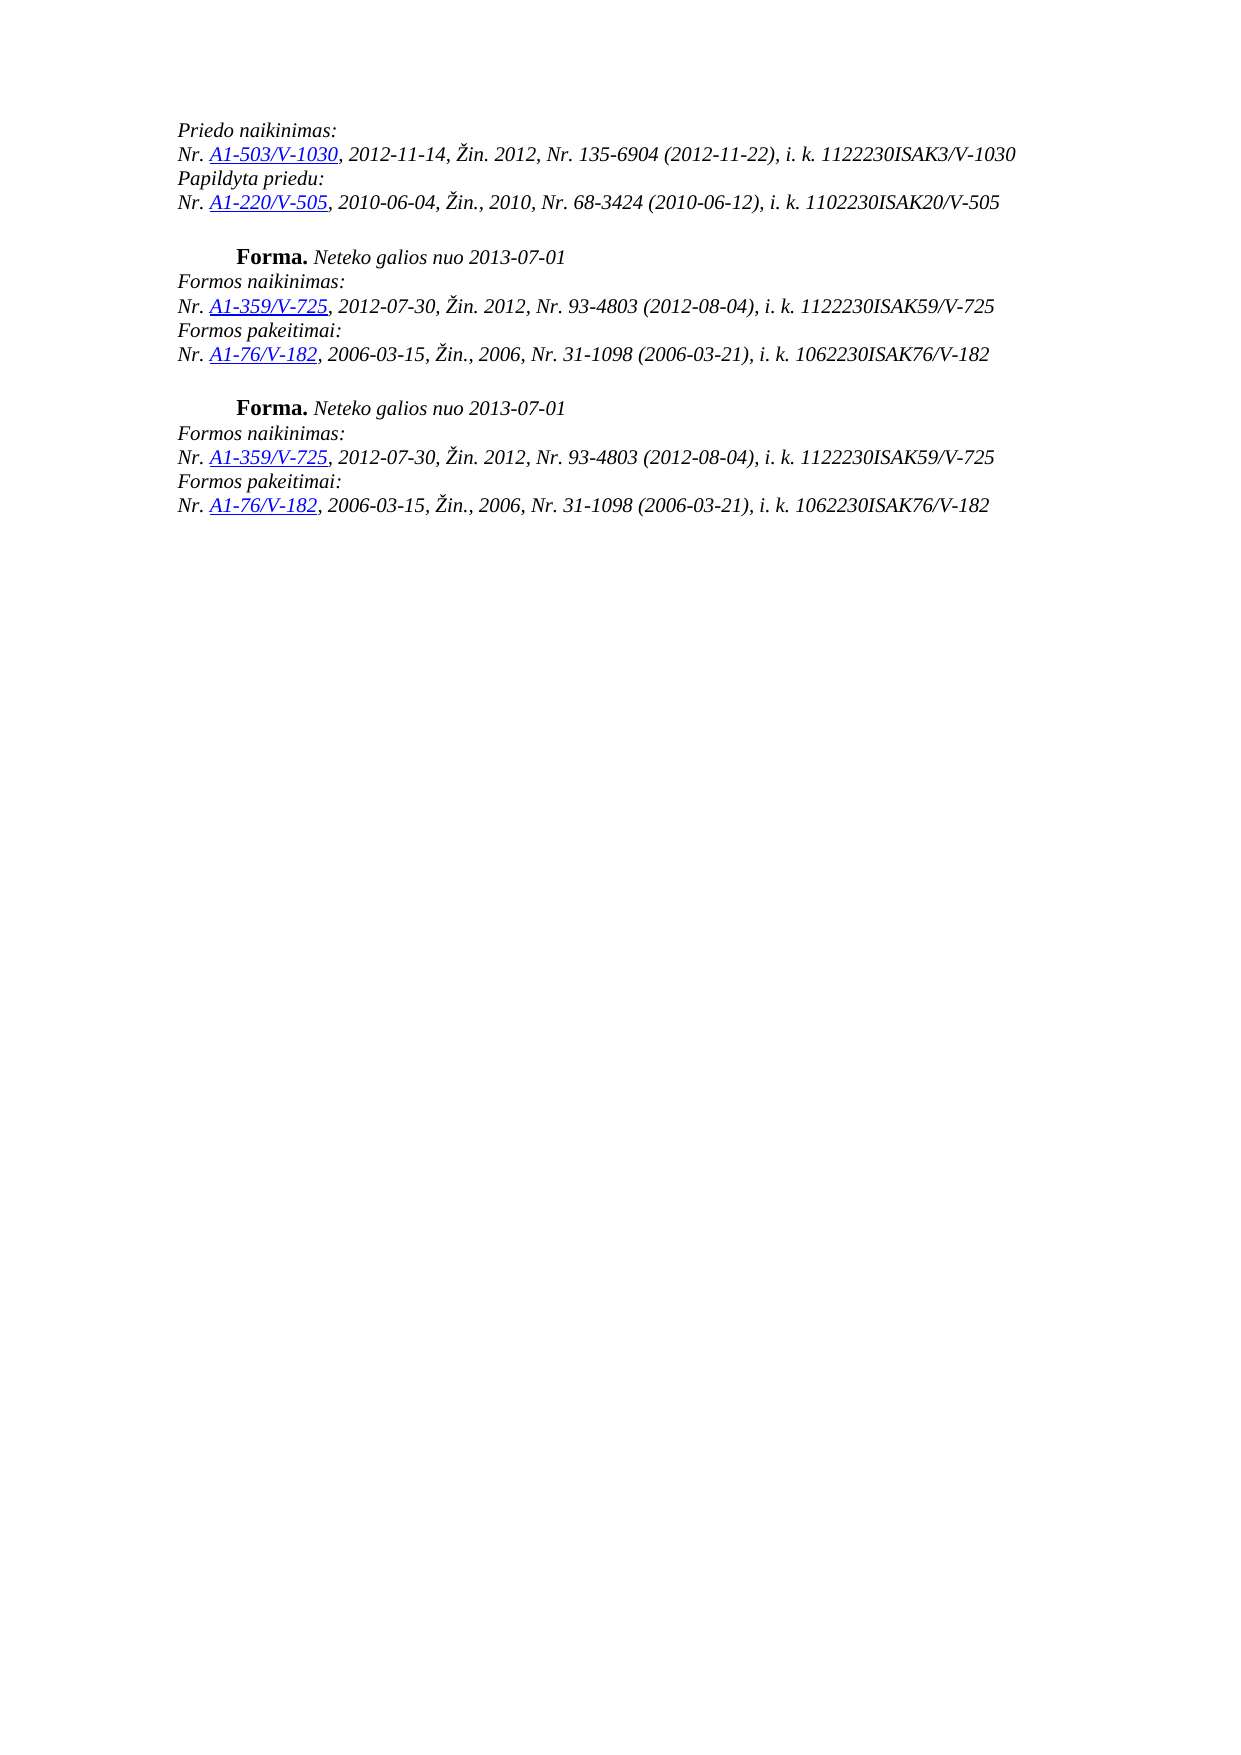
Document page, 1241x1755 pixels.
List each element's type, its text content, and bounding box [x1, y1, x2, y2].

text Forma. Neteko galios nuo 2013-07-01 [177, 394, 1181, 421]
text Nr. A1-220/V-505, 2010-06-04, Žin., 2010, Nr. 68-3424 (2010-06-12), i. k. 1102230ISAK20/V-505 [177, 190, 1181, 214]
text Formos pakeitimai: [177, 469, 1181, 493]
text Formos naikinimas: [177, 269, 1181, 293]
text Formos naikinimas: [177, 421, 1181, 445]
text Priedo naikinimas: [177, 118, 1181, 142]
text Nr. A1-76/V-182, 2006-03-15, Žin., 2006, Nr. 31-1098 (2006-03-21), i. k. 1062230ISAK76/V-182 [177, 493, 1181, 517]
text Nr. A1-359/V-725, 2012-07-30, Žin. 2012, Nr. 93-4803 (2012-08-04), i. k. 1122230ISAK59/V-725 [177, 293, 1181, 318]
text Formos pakeitimai: [177, 318, 1181, 342]
text Nr. A1-359/V-725, 2012-07-30, Žin. 2012, Nr. 93-4803 (2012-08-04), i. k. 1122230ISAK59/V-725 [177, 445, 1181, 469]
text Forma. Neteko galios nuo 2013-07-01 [177, 243, 1181, 269]
text Papildyta priedu: [177, 166, 1181, 190]
text Nr. A1-76/V-182, 2006-03-15, Žin., 2006, Nr. 31-1098 (2006-03-21), i. k. 1062230ISAK76/V-182 [177, 342, 1181, 366]
text Nr. A1-503/V-1030, 2012-11-14, Žin. 2012, Nr. 135-6904 (2012-11-22), i. k. 1122230ISAK3/V-1030 [177, 142, 1181, 166]
